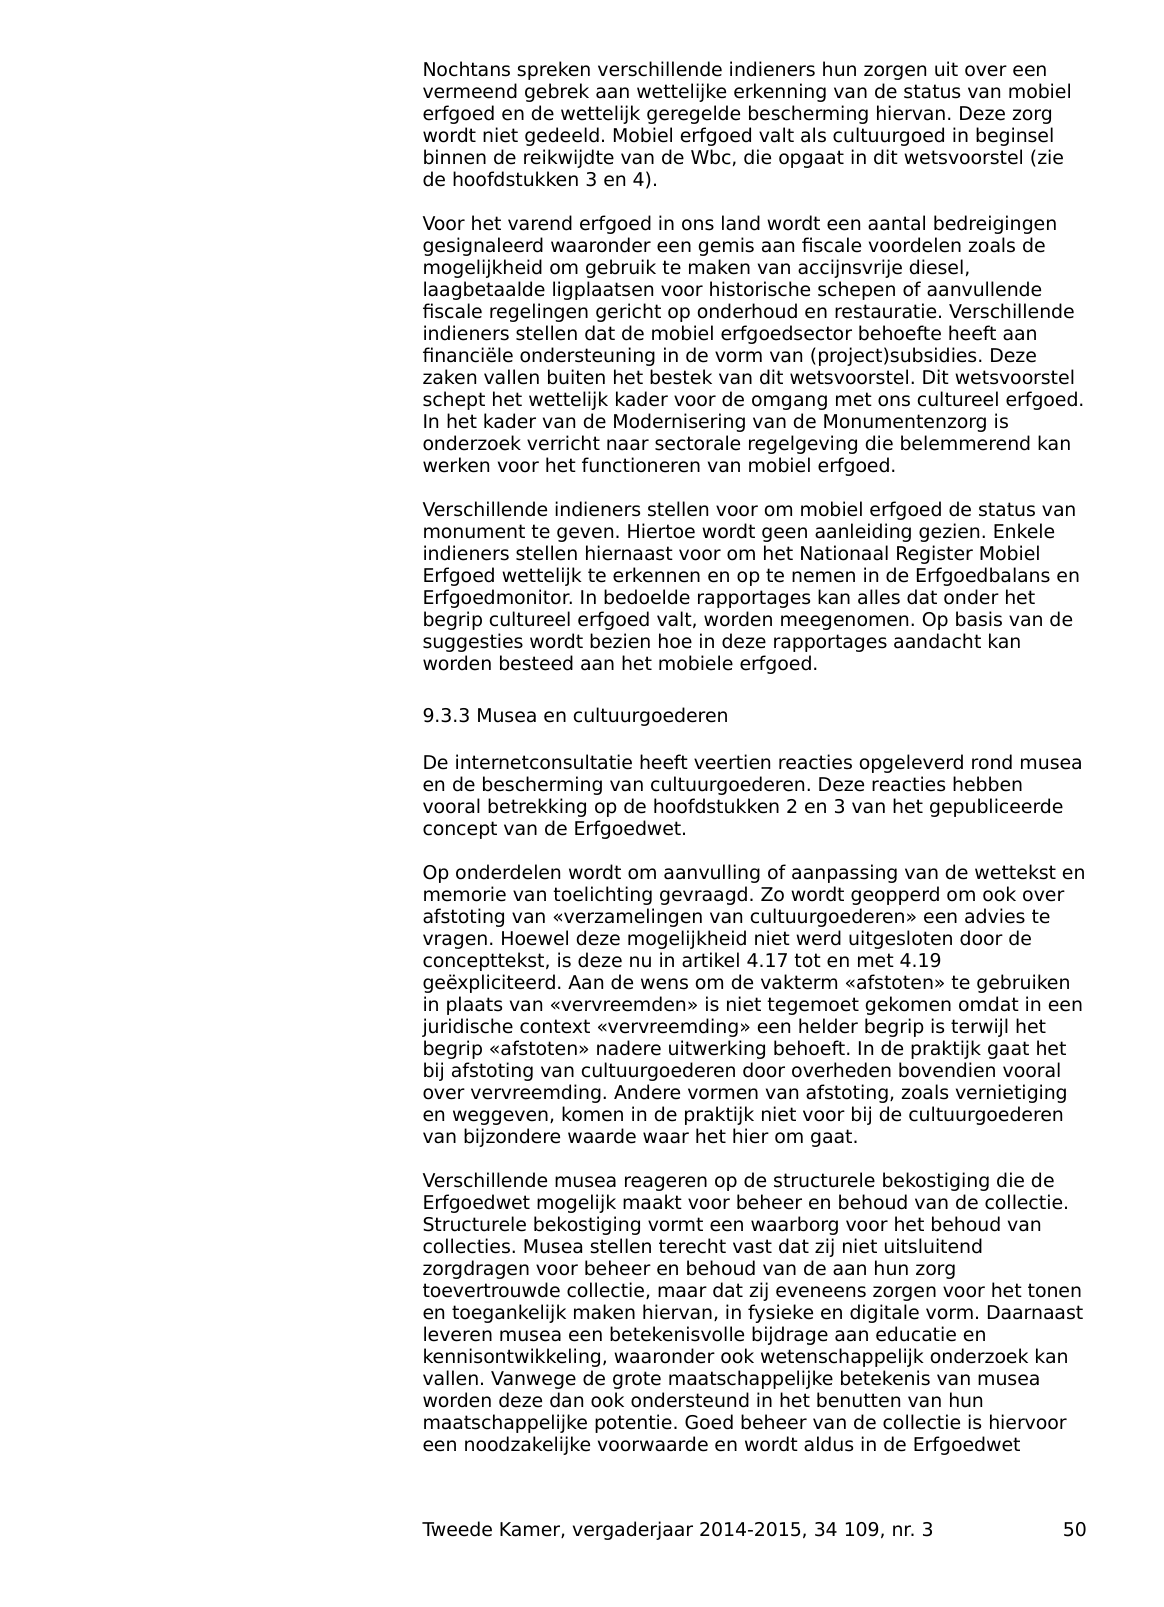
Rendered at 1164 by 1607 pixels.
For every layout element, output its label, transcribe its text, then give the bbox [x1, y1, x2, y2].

subtitle 9.3.3 Musea en cultuurgoederen [422, 705, 1087, 727]
text De internetconsultatie heeft veertien reacties opgeleverd rond musea en de bescherming van cultuurgoederen. Deze reacties hebben vooral betrekking op de hoofdstukken 2 en 3 van het gepubliceerde concept van de Erfgoedwet. [422, 752, 1087, 840]
text Voor het varend erfgoed in ons land wordt een aantal bedreigingen gesignaleerd waaronder een gemis aan fiscale voordelen zoals de mogelijkheid om gebruik te maken van accijnsvrije diesel, laagbetaalde ligplaatsen voor historische schepen of aanvullende fiscale regelingen gericht op onderhoud en restauratie. Verschillende indieners stellen dat de mobiel erfgoedsector behoefte heeft aan financiële ondersteuning in de vorm van (project)subsidies. Deze zaken vallen buiten het bestek van dit wetsvoorstel. Dit wetsvoorstel schept het wettelijk kader voor de omgang met ons cultureel erfgoed. In het kader van de Modernisering van de Monumentenzorg is onderzoek verricht naar sectorale regelgeving die belemmerend kan werken voor het functioneren van mobiel erfgoed. [422, 213, 1087, 477]
text Verschillende indieners stellen voor om mobiel erfgoed de status van monument te geven. Hiertoe wordt geen aanleiding gezien. Enkele indieners stellen hiernaast voor om het Nationaal Register Mobiel Erfgoed wettelijk te erkennen en op te nemen in de Erfgoedbalans en Erfgoedmonitor. In bedoelde rapportages kan alles dat onder het begrip cultureel erfgoed valt, worden meegenomen. Op basis van de suggesties wordt bezien hoe in deze rapportages aandacht kan worden besteed aan het mobiele erfgoed. [422, 499, 1087, 675]
text Verschillende musea reageren op de structurele bekostiging die de Erfgoedwet mogelijk maakt voor beheer en behoud van de collectie. Structurele bekostiging vormt een waarborg voor het behoud van collecties. Musea stellen terecht vast dat zij niet uitsluitend zorgdragen voor beheer en behoud van de aan hun zorg toevertrouwde collectie, maar dat zij eveneens zorgen voor het tonen en toegankelijk maken hiervan, in fysieke en digitale vorm. Daarnaast leveren musea een betekenisvolle bijdrage aan educatie en kennisontwikkeling, waaronder ook wetenschappelijk onderzoek kan vallen. Vanwege de grote maatschappelijke betekenis van musea worden deze dan ook ondersteund in het benutten van hun maatschappelijke potentie. Goed beheer van de collectie is hiervoor een noodzakelijke voorwaarde en wordt aldus in de Erfgoedwet [422, 1170, 1087, 1456]
text Nochtans spreken verschillende indieners hun zorgen uit over een vermeend gebrek aan wettelijke erkenning van de status van mobiel erfgoed en de wettelijk geregelde bescherming hiervan. Deze zorg wordt niet gedeeld. Mobiel erfgoed valt als cultuurgoed in beginsel binnen de reikwijdte van de Wbc, die opgaat in dit wetsvoorstel (zie de hoofdstukken 3 en 4). [422, 59, 1087, 191]
text Op onderdelen wordt om aanvulling of aanpassing van de wettekst en memorie van toelichting gevraagd. Zo wordt geopperd om ook over afstoting van «verzamelingen van cultuurgoederen» een advies te vragen. Hoewel deze mogelijkheid niet werd uitgesloten door de concepttekst, is deze nu in artikel 4.17 tot en met 4.19 geëxpliciteerd. Aan de wens om de vakterm «afstoten» te gebruiken in plaats van «vervreemden» is niet tegemoet gekomen omdat in een juridische context «vervreemding» een helder begrip is terwijl het begrip «afstoten» nadere uitwerking behoeft. In de praktijk gaat het bij afstoting van cultuurgoederen door overheden bovendien vooral over vervreemding. Andere vormen van afstoting, zoals vernietiging en weggeven, komen in de praktijk niet voor bij de cultuurgoederen van bijzondere waarde waar het hier om gaat. [422, 862, 1087, 1148]
